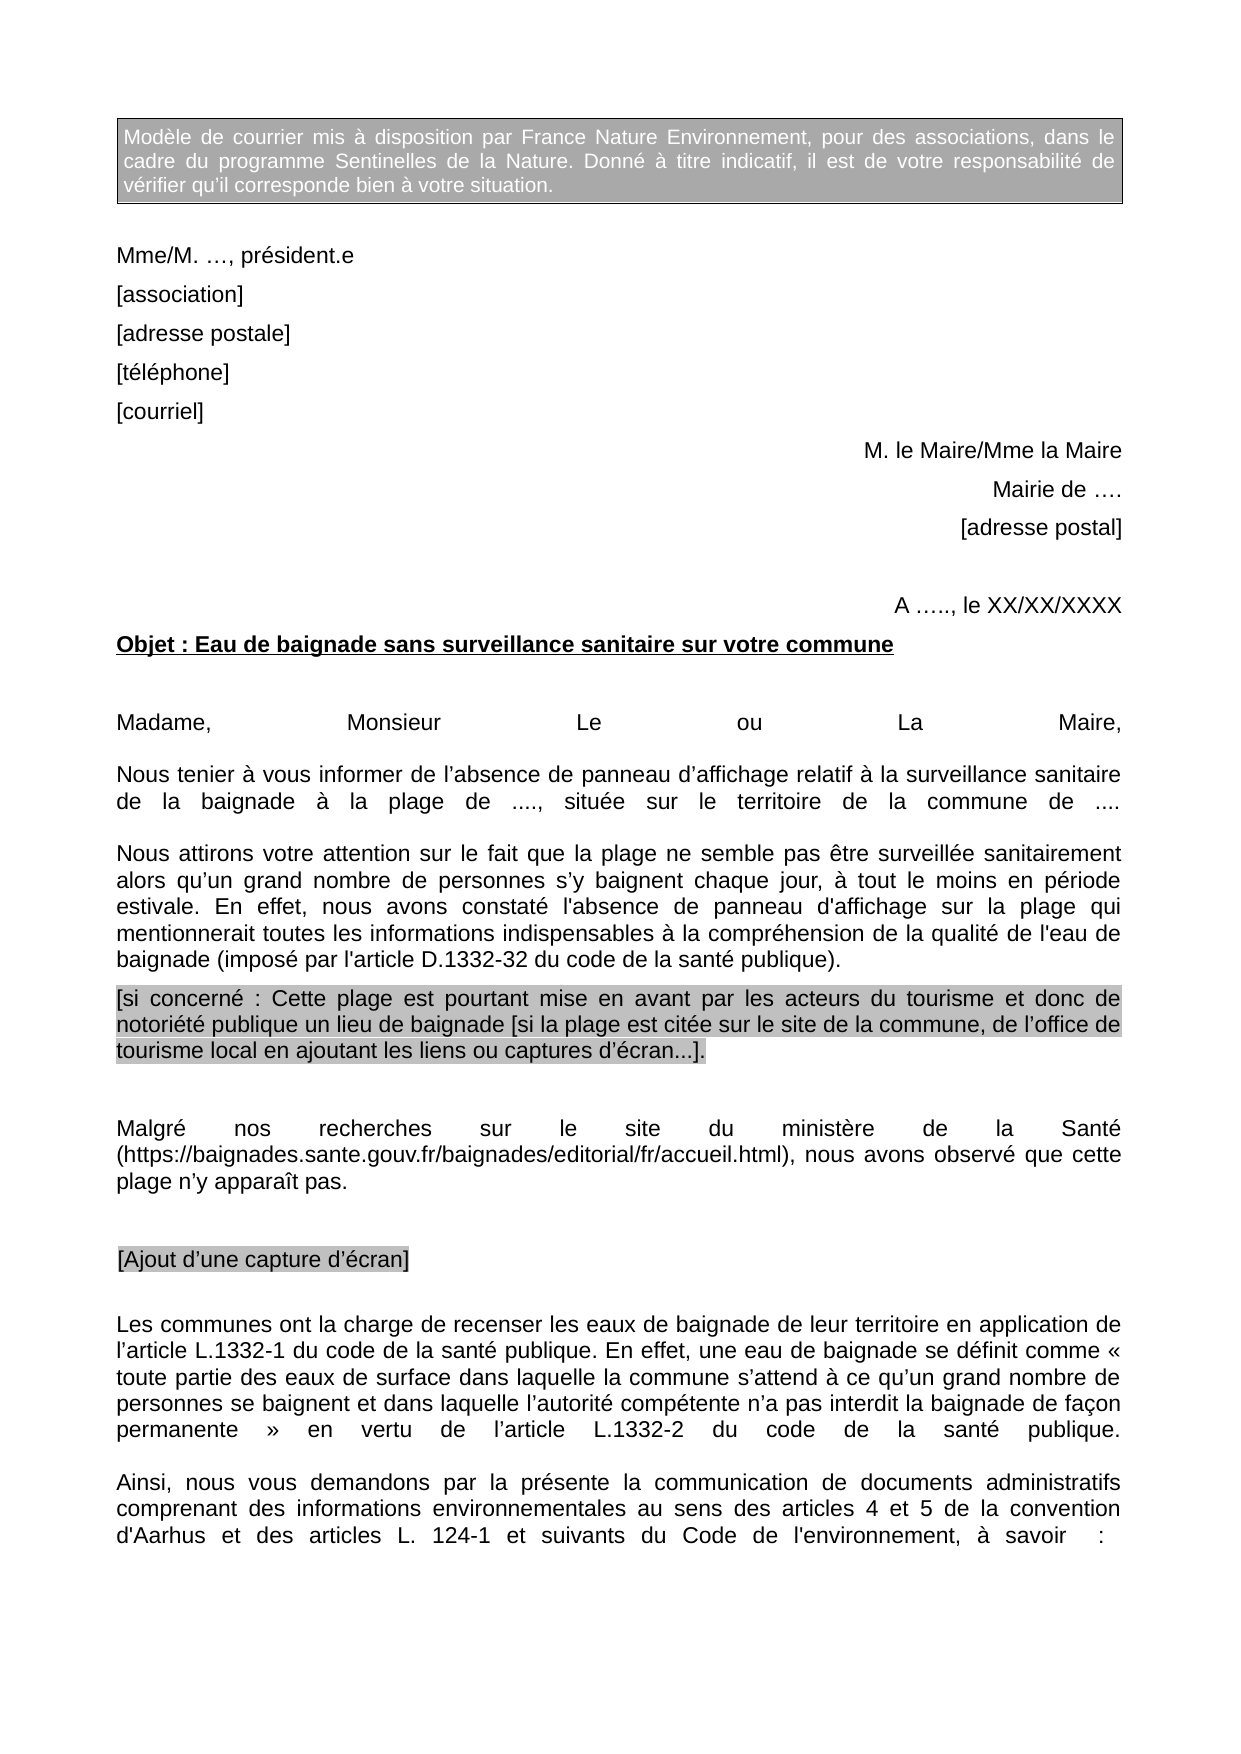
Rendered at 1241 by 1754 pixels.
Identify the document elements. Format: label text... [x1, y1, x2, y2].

text [Ajout d’une capture d’écran] [117, 1246, 1122, 1272]
text Mme/M. …, président.e [116, 242, 1122, 269]
table_header Modèle de courrier mis à disposition par France Nature Environnement, pour des associations, dans le cadre du programme Sentinelles de la Nature. Donné à titre indicatif, il est de votre responsabilité de vérifier qu’il corresponde bien à votre situation. [118, 119, 1122, 202]
text [si concerné : Cette plage est pourtant mise en avant par les acteurs du tourisme et donc de notoriété publique un lieu de baignade [si la plage est citée sur le site de la commune, de l’office de tourisme local en ajoutant les liens ou captures d’écran...]. [116, 985, 1122, 1064]
text Madame, Monsieur Le ou La Maire, Nous tenier à vous informer de l’absence de panneau d’affichage relatif à la surveillance sanitaire de la baignade à la plage de ...., située sur le territoire de la commune de .... Nous attirons votre attention sur le fait que la plage ne semble pas être surveillée sanitairement alors qu’un grand nombre de personnes s’y baignent chaque jour, à tout le moins en période estivale. En effet, nous avons constaté l'absence de panneau d'affichage sur la plage qui mentionnerait toutes les informations indispensables à la compréhension de la qualité de l'eau de baignade (imposé par l'article D.1332-32 du code de la santé publique). [116, 709, 1122, 972]
text Malgré nos recherches sur le site du ministère de la Santé (https://baignades.sante.gouv.fr/baignades/editorial/fr/accueil.html), nous avons observé que cette plage n’y apparaît pas. [116, 1115, 1122, 1194]
text A ….., le XX/XX/XXXX [116, 592, 1122, 618]
text M. le Maire/Mme la Maire [116, 437, 1122, 463]
text [adresse postale] [116, 320, 1122, 346]
text [courriel] [116, 398, 1122, 424]
text Les communes ont la charge de recenser les eaux de baignade de leur territoire en application de l’article L.1332-1 du code de la santé publique. En effet, une eau de baignade se définit comme « toute partie des eaux de surface dans laquelle la commune s’attend à ce qu’un grand nombre de personnes se baignent et dans laquelle l’autorité compétente n’a pas interdit la baignade de façon permanente » en vertu de l’article L.1332-2 du code de la santé publique. Ainsi, nous vous demandons par la présente la communication de documents administratifs comprenant des informations environnementales au sens des articles 4 et 5 de la convention d'Aarhus et des articles L. 124-1 et suivants du Code de l'environnement, à savoir : [116, 1284, 1122, 1574]
text [téléphone] [116, 359, 1122, 385]
text [association] [116, 281, 1122, 308]
text Mairie de …. [116, 476, 1122, 502]
text [adresse postal] [116, 514, 1122, 541]
text Objet : Eau de baignade sans surveillance sanitaire sur votre commune [116, 631, 1122, 657]
